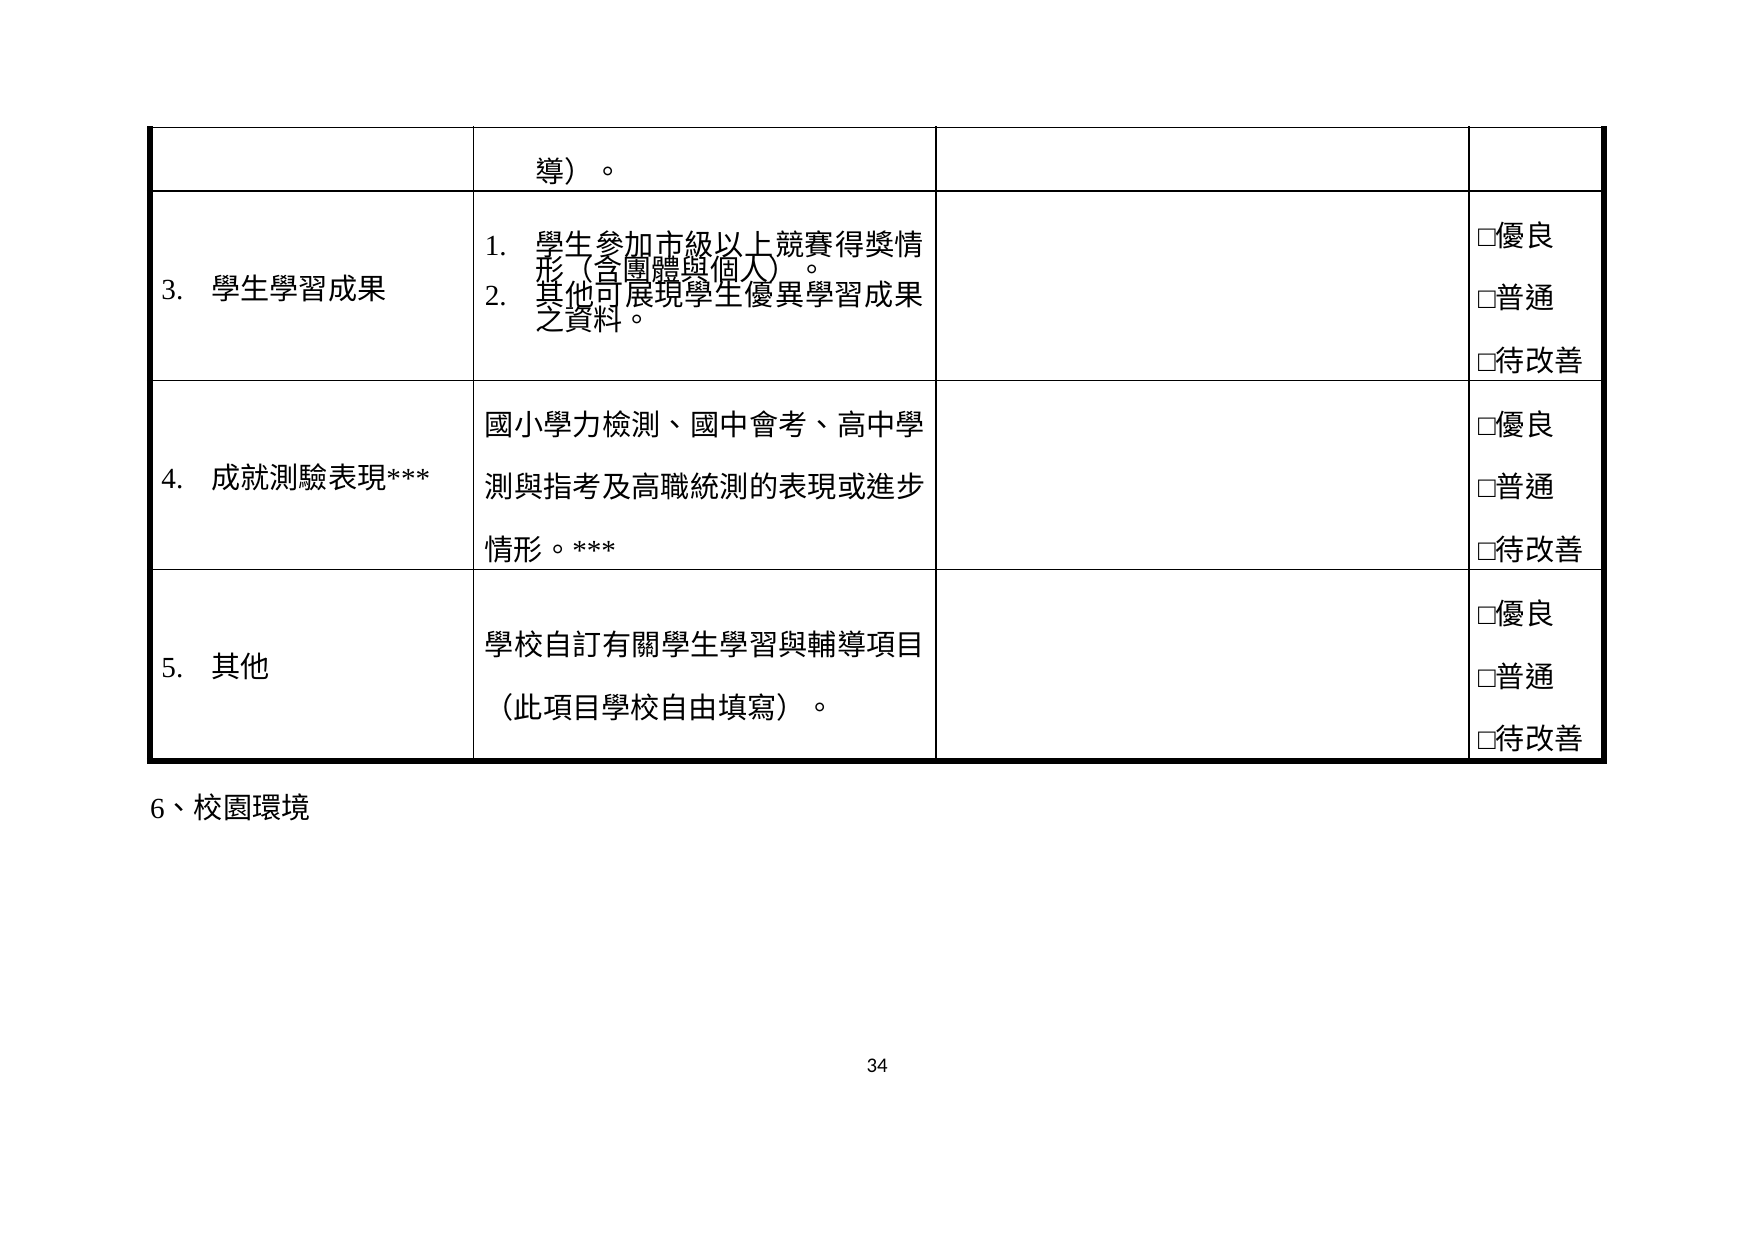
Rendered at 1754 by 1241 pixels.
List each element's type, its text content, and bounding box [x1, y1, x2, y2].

table_cell [937, 128, 1468, 190]
list 校園環境 [150, 764, 1604, 826]
table_cell [153, 128, 473, 190]
table_cell 學校建構學生輔導機制的情形（含計畫、設施、專業人力與支援網路等）。 學校實施學生輔導的成效（含正向管教、中輟生輔導、性平教育、霸凌防治、弱勢學生輔導）。 [474, 128, 935, 190]
table_cell 學生學習成果 [153, 192, 473, 379]
table_cell [937, 381, 1468, 568]
table_cell □優良 □普通 □待改善 [1470, 570, 1601, 758]
table_cell 學校自訂有關學生學習與輔導項目（此項目學校自由填寫）。 [474, 570, 935, 758]
table_cell 其他 [153, 570, 473, 758]
table_cell □優良 □普通 □待改善 [1470, 381, 1601, 568]
table_cell [1470, 128, 1601, 190]
table_cell 成就測驗表現*** [153, 381, 473, 568]
table_cell [937, 192, 1468, 379]
table_cell □優良 □普通 □待改善 [1470, 192, 1601, 379]
table_cell [937, 570, 1468, 758]
table_cell 學生參加市級以上競賽得獎情形（含團體與個人）。 其他可展現學生優異學習成果之資料。 [474, 192, 935, 379]
table_cell 國小學力檢測、國中會考、高中學測與指考及高職統測的表現或進步情形。*** [474, 381, 935, 568]
